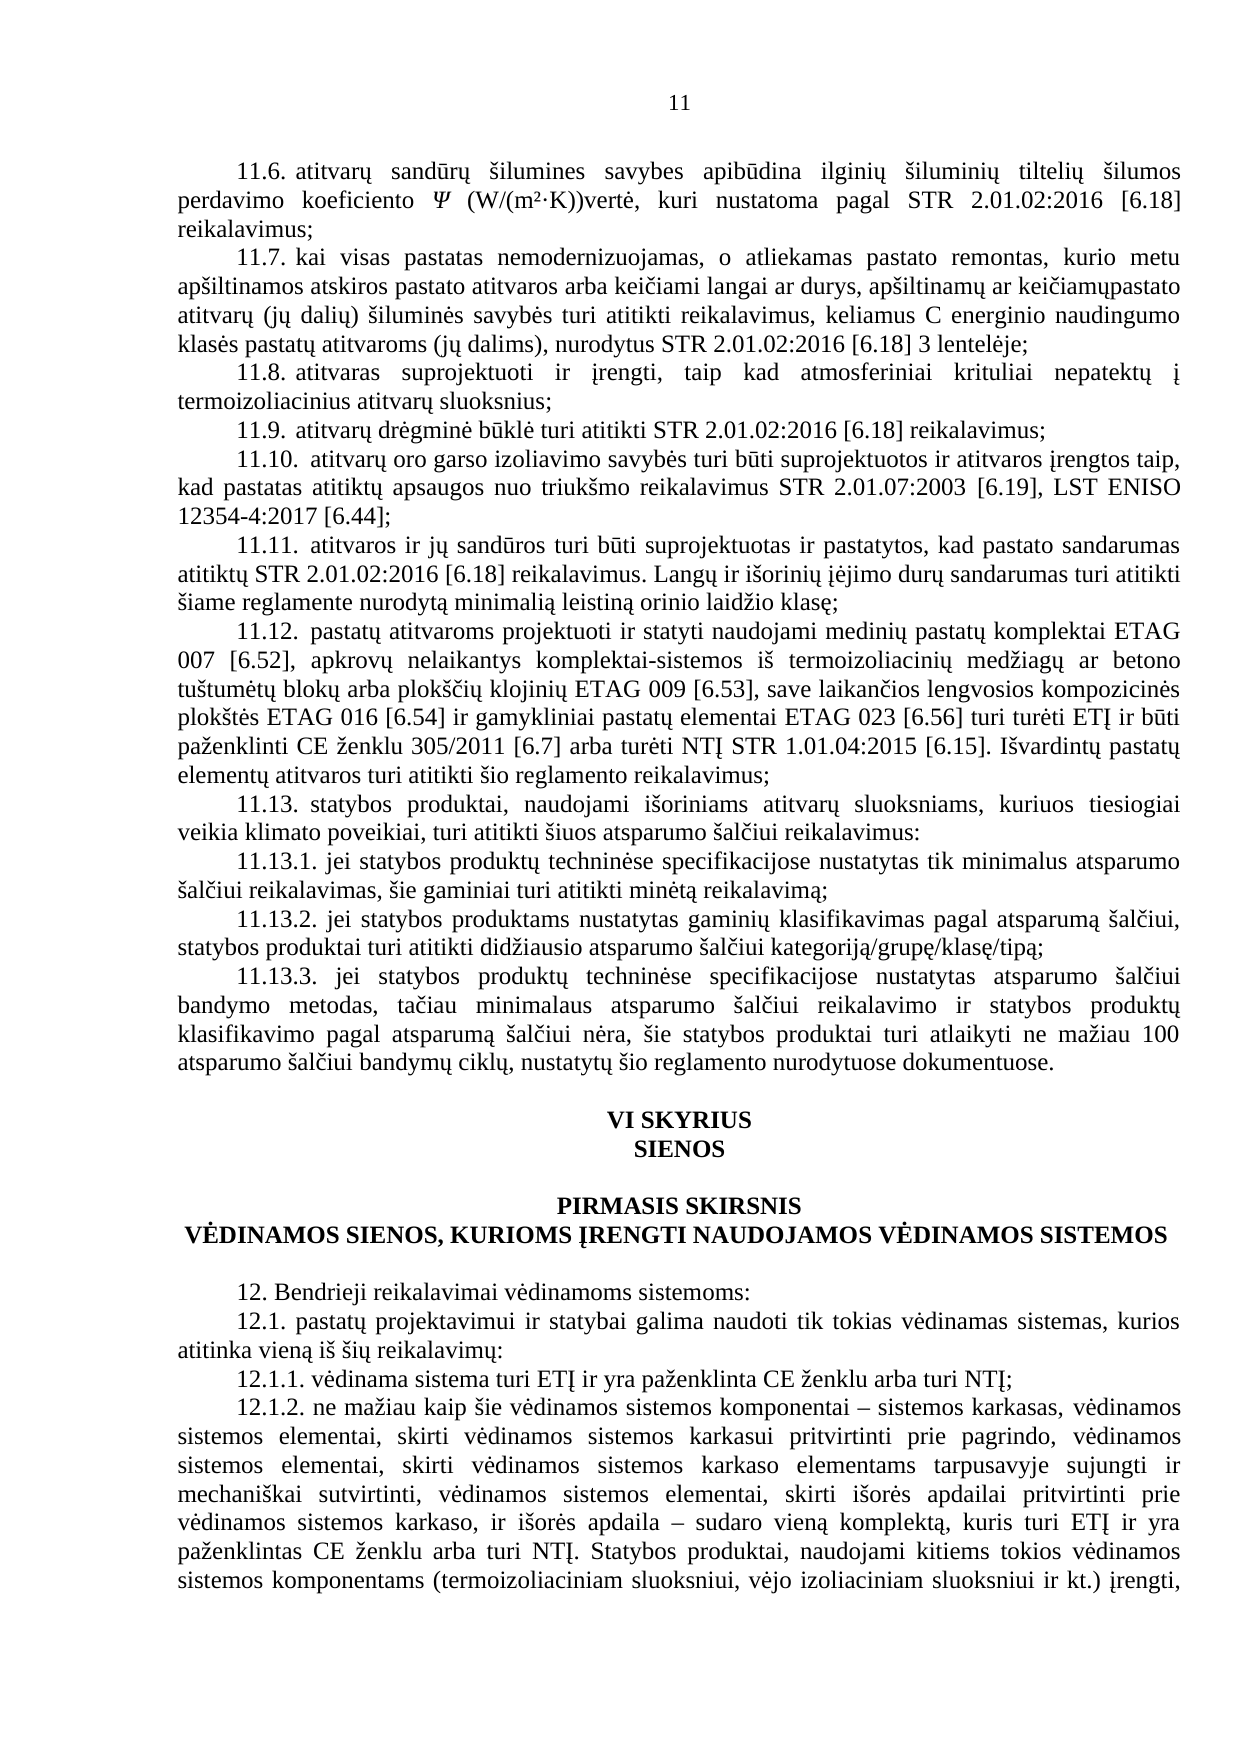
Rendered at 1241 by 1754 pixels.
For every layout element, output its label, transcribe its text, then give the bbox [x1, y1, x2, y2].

text 11.11. atitvaros ir jų sandūros turi būti suprojektuotas ir pastatytos, kad pastato sandarumas atitiktų STR 2.01.02:2016 [6.18] reikalavimus. Langų ir išorinių įėjimo durų sandarumas turi atitikti šiame reglamente nurodytą minimalią leistiną orinio laidžio klasę; [177, 530, 1181, 616]
text 11.13.3. jei statybos produktų techninėse specifikacijose nustatytas atsparumo šalčiui bandymo metodas, tačiau minimalaus atsparumo šalčiui reikalavimo ir statybos produktų klasifikavimo pagal atsparumą šalčiui nėra, šie statybos produktai turi atlaikyti ne mažiau 100 atsparumo šalčiui bandymų ciklų, nustatytų šio reglamento nurodytuose dokumentuose. [177, 961, 1181, 1076]
text 12.1.2. ne mažiau kaip šie vėdinamos sistemos komponentai – sistemos karkasas, vėdinamos sistemos elementai, skirti vėdinamos sistemos karkasui pritvirtinti prie pagrindo, vėdinamos sistemos elementai, skirti vėdinamos sistemos karkaso elementams tarpusavyje sujungti ir mechaniškai sutvirtinti, vėdinamos sistemos elementai, skirti išorės apdailai pritvirtinti prie vėdinamos sistemos karkaso, ir išorės apdaila – sudaro vieną komplektą, kuris turi ETĮ ir yra paženklintas CE ženklu arba turi NTĮ. Statybos produktai, naudojami kitiems tokios vėdinamos sistemos komponentams (termoizoliaciniam sluoksniui, vėjo izoliaciniam sluoksniui ir kt.) įrengti, [177, 1392, 1181, 1594]
text 11.6. atitvarų sandūrų šilumines savybes apibūdina ilginių šiluminių tiltelių šilumos perdavimo koeficiento Ψ (W/(m²·K))vertė, kuri nustatoma pagal STR 2.01.02:2016 [6.18] reikalavimus; [177, 156, 1181, 242]
text 11.8. atitvaras suprojektuoti ir įrengti, taip kad atmosferiniai krituliai nepatektų į termoizoliacinius atitvarų sluoksnius; [177, 357, 1181, 415]
text SIENOS [177, 1134, 1181, 1162]
text 12.1.1. vėdinama sistema turi ETĮ ir yra paženklinta CE ženklu arba turi NTĮ; [177, 1364, 1181, 1392]
text 11.13.2. jei statybos produktams nustatytas gaminių klasifikavimas pagal atsparumą šalčiui, statybos produktai turi atitikti didžiausio atsparumo šalčiui kategoriją/grupę/klasę/tipą; [177, 904, 1181, 961]
text 12.1. pastatų projektavimui ir statybai galima naudoti tik tokias vėdinamas sistemas, kurios atitinka vieną iš šių reikalavimų: [177, 1306, 1181, 1364]
subtitle pirmasis skirsnis [177, 1191, 1181, 1220]
text VI SKYRIUS [177, 1105, 1181, 1134]
text 12. Bendrieji reikalavimai vėdinamoms sistemoms: [236, 1277, 1181, 1306]
text 11.7. kai visas pastatas nemodernizuojamas, o atliekamas pastato remontas, kurio metu apšiltinamos atskiros pastato atitvaros arba keičiami langai ar durys, apšiltinamų ar keičiamųpastato atitvarų (jų dalių) šiluminės savybės turi atitikti reikalavimus, keliamus C energinio naudingumo klasės pastatų atitvaroms (jų dalims), nurodytus STR 2.01.02:2016 [6.18] 3 lentelėje; [177, 242, 1181, 357]
text 11.13. statybos produktai, naudojami išoriniams atitvarų sluoksniams, kuriuos tiesiogiai veikia klimato poveikiai, turi atitikti šiuos atsparumo šalčiui reikalavimus: [177, 789, 1181, 846]
text 11.9. atitvarų drėgminė būklė turi atitikti STR 2.01.02:2016 [6.18] reikalavimus; [177, 415, 1181, 444]
text 11.13.1. jei statybos produktų techninėse specifikacijose nustatytas tik minimalus atsparumo šalčiui reikalavimas, šie gaminiai turi atitikti minėtą reikalavimą; [177, 846, 1181, 904]
text 11.10. atitvarų oro garso izoliavimo savybės turi būti suprojektuotos ir atitvaros įrengtos taip, kad pastatas atitiktų apsaugos nuo triukšmo reikalavimus STR 2.01.07:2003 [6.19], LST ENISO 12354-4:2017 [6.44]; [177, 444, 1181, 530]
text 11.12. pastatų atitvaroms projektuoti ir statyti naudojami medinių pastatų komplektai ETAG 007 [6.52], apkrovų nelaikantys komplektai-sistemos iš termoizoliacinių medžiagų ar betono tuštumėtų blokų arba plokščių klojinių ETAG 009 [6.53], save laikančios lengvosios kompozicinės plokštės ETAG 016 [6.54] ir gamykliniai pastatų elementai ETAG 023 [6.56] turi turėti ETĮ ir būti paženklinti CE ženklu 305/2011 [6.7] arba turėti NTĮ STR 1.01.04:2015 [6.15]. Išvardintų pastatų elementų atitvaros turi atitikti šio reglamento reikalavimus; [177, 616, 1181, 789]
subtitle VĖDINAMOS SIENOS, KURIOMS ĮRENGTI NAUDOJAMOS VĖDINAMOS SISTEMOS [177, 1220, 1181, 1249]
